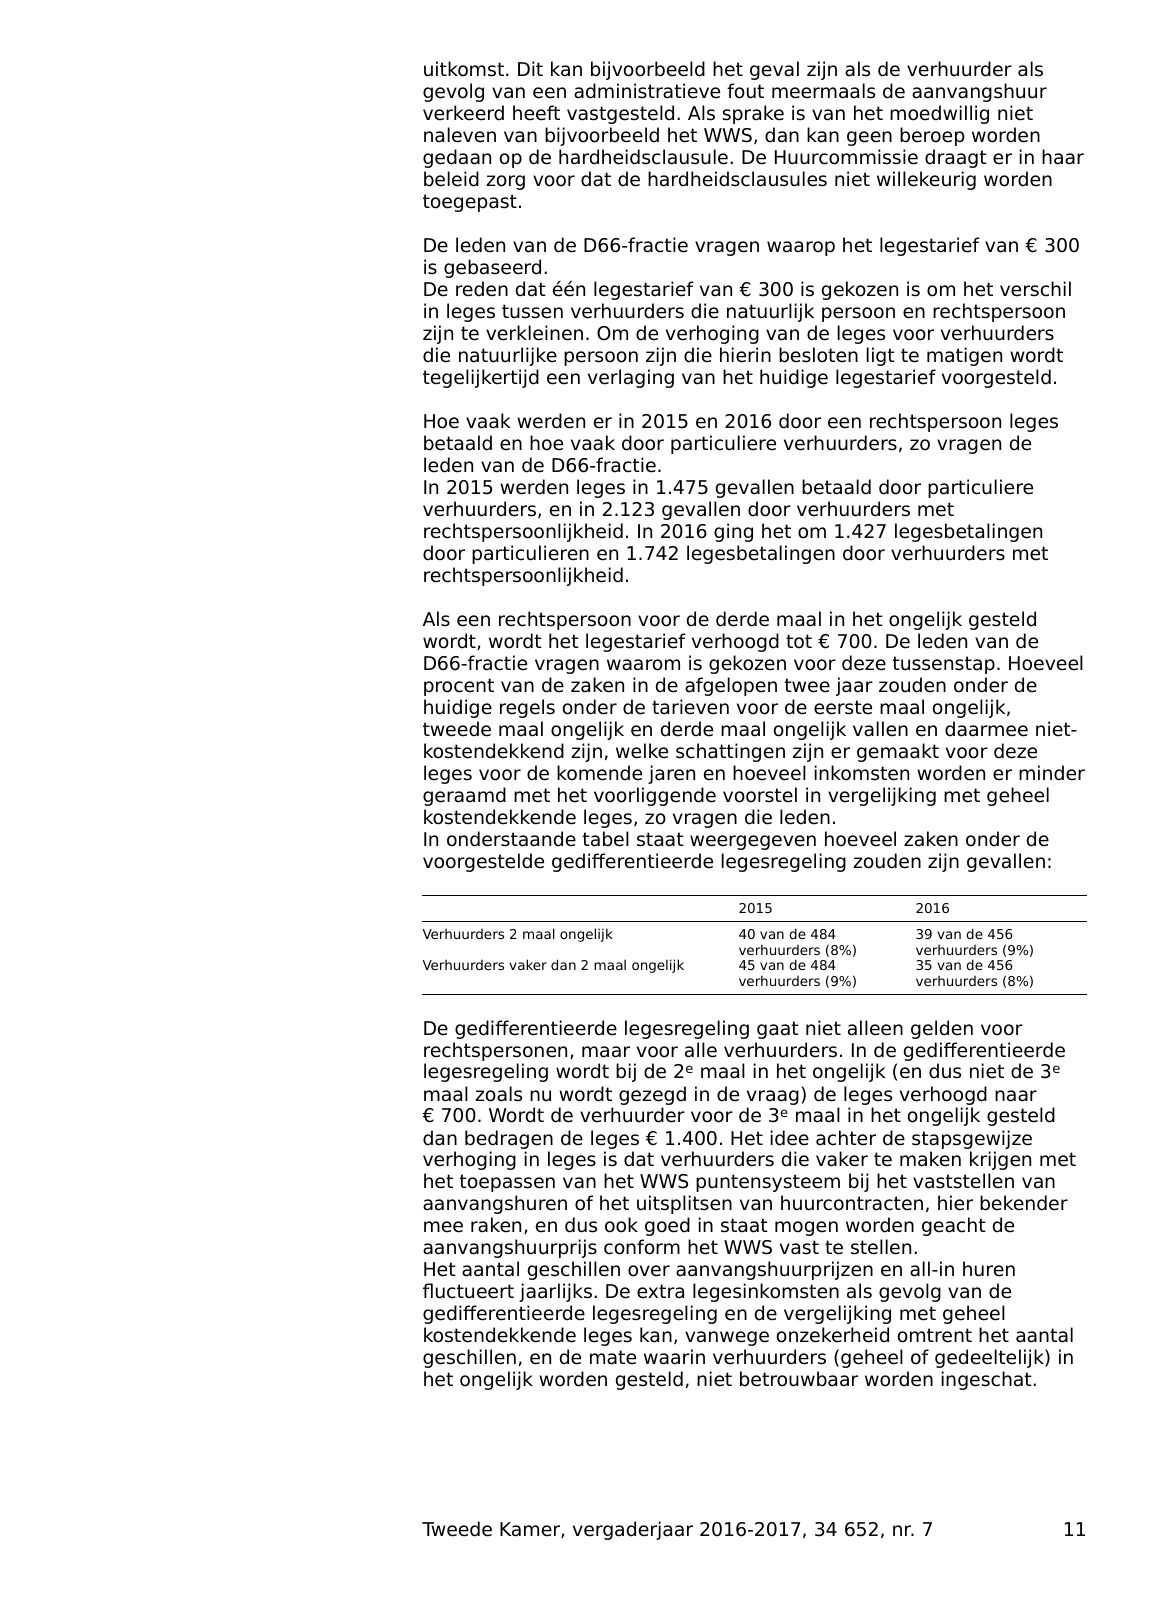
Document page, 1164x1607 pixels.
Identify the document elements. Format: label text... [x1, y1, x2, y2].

text Het aantal geschillen over aanvangshuurprijzen en all-in huren fluctueert jaarlijks. De extra legesinkomsten als gevolg van de gedifferentieerde legesregeling en de vergelijking met geheel kostendekkende leges kan, vanwege onzekerheid omtrent het aantal geschillen, en de mate waarin verhuurders (geheel of gedeeltelijk) in het ongelijk worden gesteld, niet betrouwbaar worden ingeschat. [422, 1259, 1087, 1391]
text Als een rechtspersoon voor de derde maal in het ongelijk gesteld wordt, wordt het legestarief verhoogd tot € 700. De leden van de D66-fractie vragen waarom is gekozen voor deze tussenstap. Hoeveel procent van de zaken in de afgelopen twee jaar zouden onder de huidige regels onder de tarieven voor de eerste maal ongelijk, tweede maal ongelijk en derde maal ongelijk vallen en daarmee niet-kostendekkend zijn, welke schattingen zijn er gemaakt voor deze leges voor de komende jaren en hoeveel inkomsten worden er minder geraamd met het voorliggende voorstel in vergelijking met geheel kostendekkende leges, zo vragen die leden. [422, 609, 1087, 829]
table_cell 35 van de 456 verhuurders (8%) [910, 958, 1087, 994]
table_cell 45 van de 484 verhuurders (9%) [732, 958, 909, 994]
table_header 2016 [910, 896, 1087, 921]
table_cell Verhuurders 2 maal ongelijk [422, 922, 732, 958]
text De reden dat één legestarief van € 300 is gekozen is om het verschil in leges tussen verhuurders die natuurlijk persoon en rechtspersoon zijn te verkleinen. Om de verhoging van de leges voor verhuurders die natuurlijke persoon zijn die hierin besloten ligt te matigen wordt tegelijkertijd een verlaging van het huidige legestarief voorgesteld. [422, 279, 1087, 389]
text uitkomst. Dit kan bijvoorbeeld het geval zijn als de verhuurder als gevolg van een administratieve fout meermaals de aanvangshuur verkeerd heeft vastgesteld. Als sprake is van het moedwillig niet naleven van bijvoorbeeld het WWS, dan kan geen beroep worden gedaan op de hardheidsclausule. De Huurcommissie draagt er in haar beleid zorg voor dat de hardheidsclausules niet willekeurig worden toegepast. [422, 59, 1087, 213]
text De leden van de D66-fractie vragen waarop het legestarief van € 300 is gebaseerd. [422, 235, 1087, 279]
table_cell 40 van de 484 verhuurders (8%) [732, 922, 909, 958]
text In onderstaande tabel staat weergegeven hoeveel zaken onder de voorgestelde gedifferentieerde legesregeling zouden zijn gevallen: [422, 829, 1087, 873]
text In 2015 werden leges in 1.475 gevallen betaald door particuliere verhuurders, en in 2.123 gevallen door verhuurders met rechtspersoonlijkheid. In 2016 ging het om 1.427 legesbetalingen door particulieren en 1.742 legesbetalingen door verhuurders met rechtspersoonlijkheid. [422, 477, 1087, 587]
text De gedifferentieerde legesregeling gaat niet alleen gelden voor rechtspersonen, maar voor alle verhuurders. In de gedifferentieerde legesregeling wordt bij de 2e maal in het ongelijk (en dus niet de 3e maal zoals nu wordt gezegd in de vraag) de leges verhoogd naar € 700. Wordt de verhuurder voor de 3e maal in het ongelijk gesteld dan bedragen de leges € 1.400. Het idee achter de stapsgewijze verhoging in leges is dat verhuurders die vaker te maken krijgen met het toepassen van het WWS puntensysteem bij het vaststellen van aanvangshuren of het uitsplitsen van huurcontracten, hier bekender mee raken, en dus ook goed in staat mogen worden geacht de aanvangshuurprijs conform het WWS vast te stellen. [422, 1017, 1087, 1259]
table_header [422, 896, 732, 921]
table_header 2015 [732, 896, 909, 921]
table_cell Verhuurders vaker dan 2 maal ongelijk [422, 958, 732, 994]
text Hoe vaak werden er in 2015 en 2016 door een rechtspersoon leges betaald en hoe vaak door particuliere verhuurders, zo vragen de leden van de D66-fractie. [422, 411, 1087, 477]
table_cell 39 van de 456 verhuurders (9%) [910, 922, 1087, 958]
